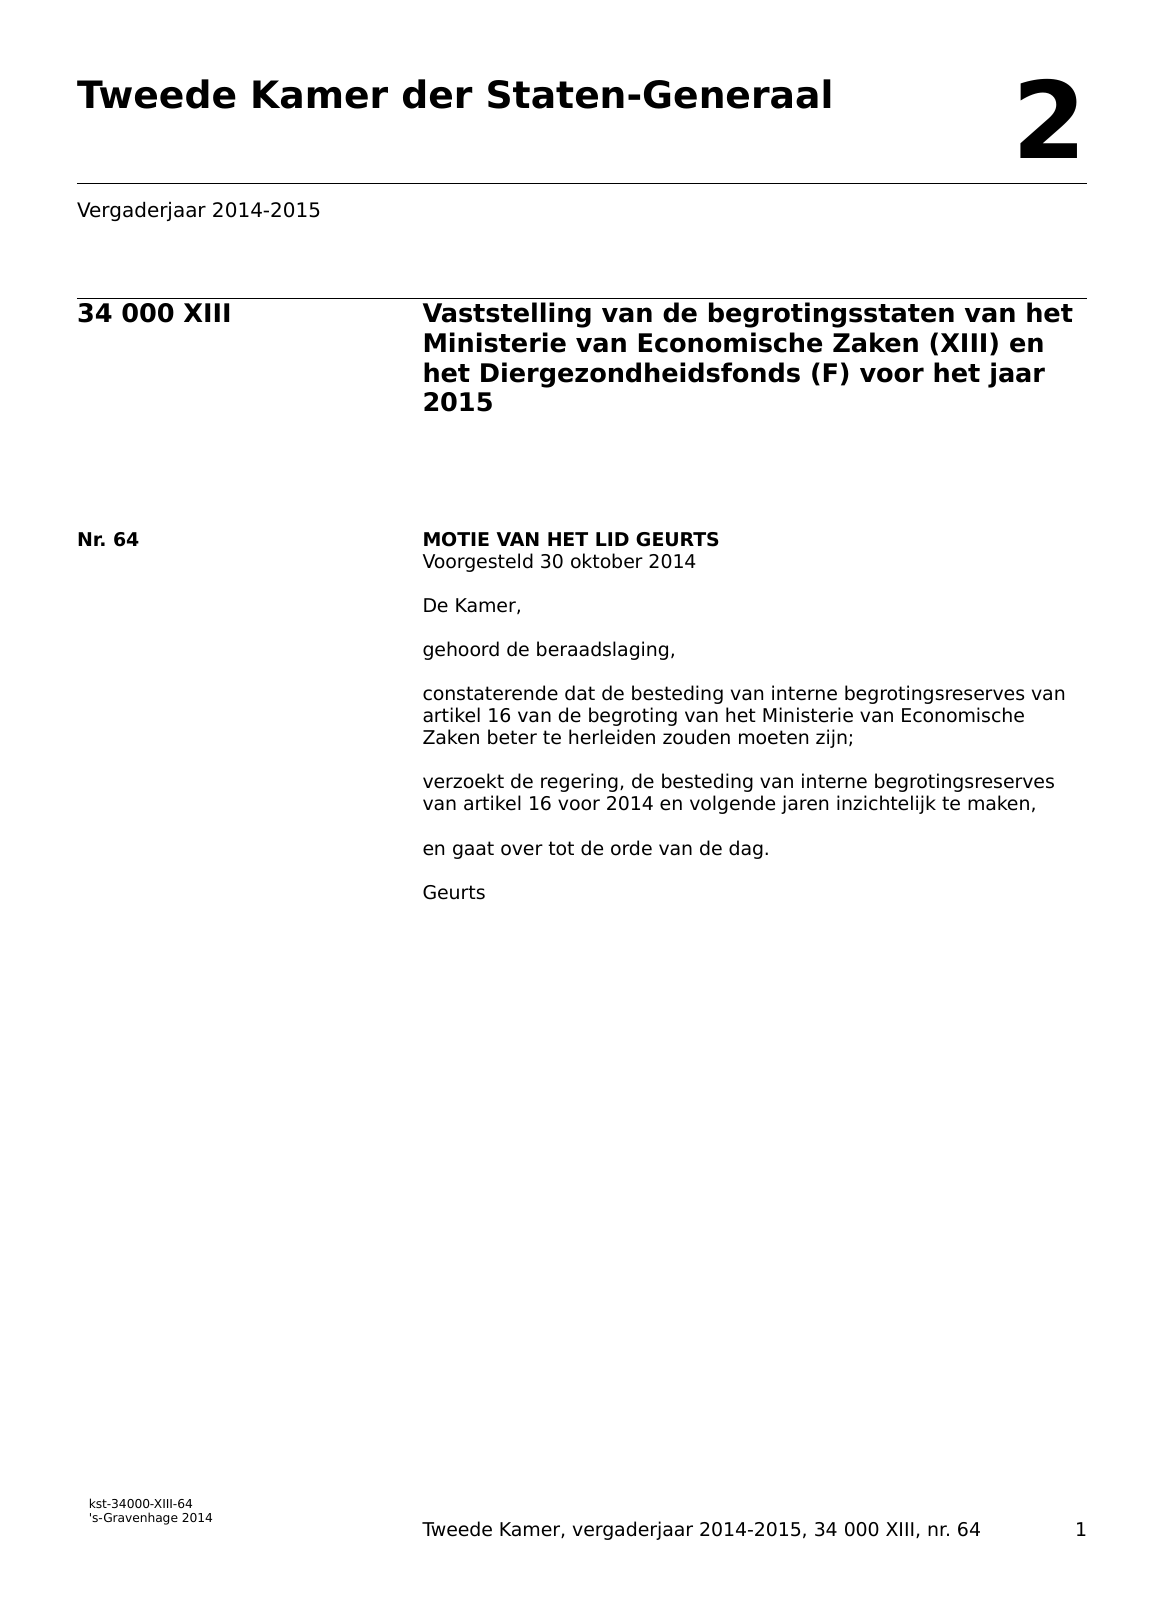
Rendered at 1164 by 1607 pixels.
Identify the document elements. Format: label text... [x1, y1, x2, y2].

text constaterende dat de besteding van interne begrotingsreserves van artikel 16 van de begroting van het Ministerie van Economische Zaken beter te herleiden zouden moeten zijn; [422, 683, 1087, 749]
text gehoord de beraadslaging, [422, 639, 1087, 661]
text 's-Gravenhage 2014 [88, 1511, 323, 1525]
text kst-34000-XIII-64 [88, 1497, 323, 1511]
text Voorgesteld 30 oktober 2014 [422, 551, 1087, 573]
text verzoekt de regering, de besteding van interne begrotingsreserves van artikel 16 voor 2014 en volgende jaren inzichtelijk te maken, [422, 771, 1087, 815]
table_header 2 [886, 59, 1087, 183]
table_cell Vergaderjaar 2014-2015 [77, 184, 1087, 298]
text en gaat over tot de orde van de dag. [422, 837, 1087, 859]
text De Kamer, [422, 595, 1087, 617]
subtitle 34 000 XIII Vaststelling van de begrotingsstaten van het Ministerie van Economische Zaken (XIII) en het Diergezondheidsfonds (F) voor het jaar 2015 [77, 299, 1087, 418]
table_header Tweede Kamer der Staten-Generaal [77, 59, 886, 183]
text Geurts [422, 882, 1087, 904]
subtitle Nr. 64 MOTIE VAN HET LID GEURTS [77, 529, 1087, 551]
